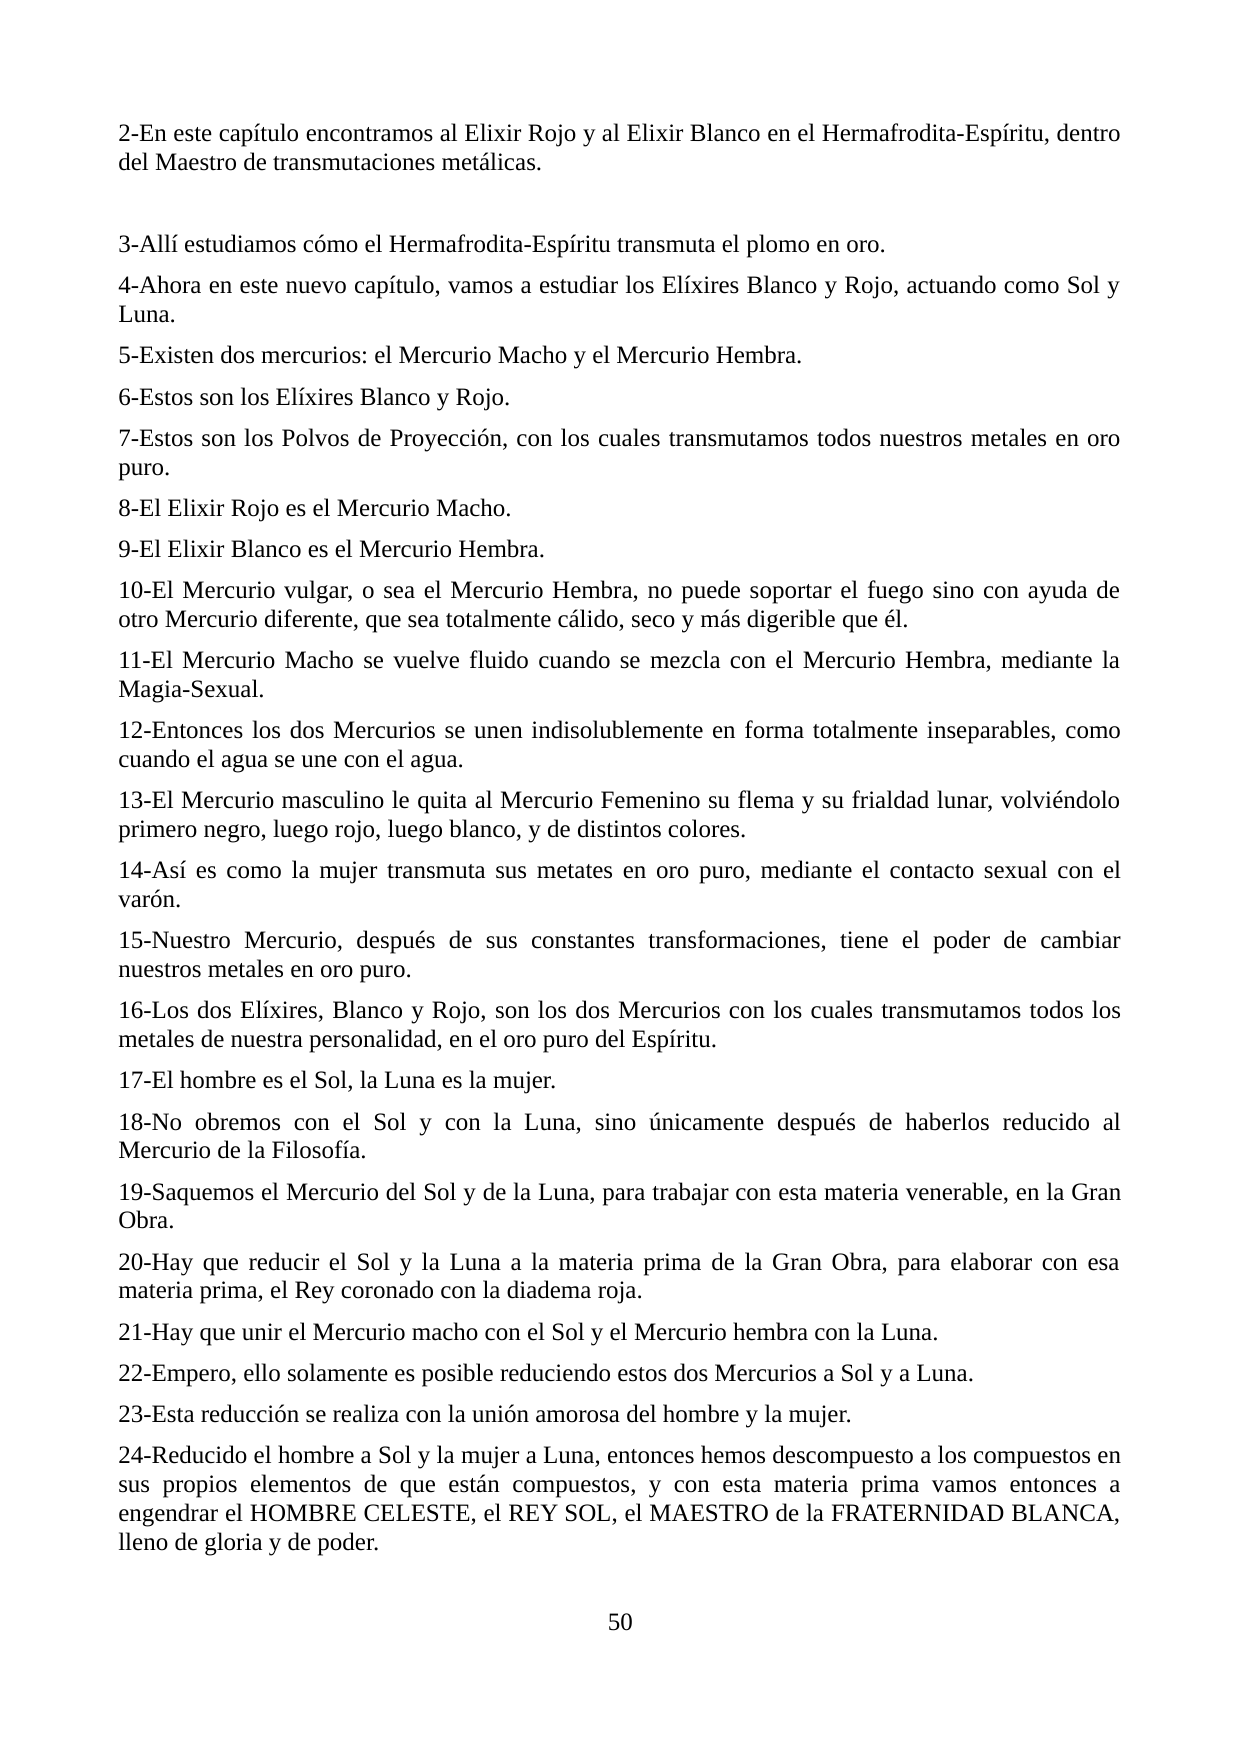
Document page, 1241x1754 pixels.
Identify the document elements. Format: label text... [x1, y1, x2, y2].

text 15-Nuestro Mercurio, después de sus constantes transformaciones, tiene el poder de cambiar nuestros metales en oro puro. [118, 926, 1122, 983]
text 2-En este capítulo encontramos al Elixir Rojo y al Elixir Blanco en el Hermafrodita-Espíritu, dentro del Maestro de transmutaciones metálicas. [118, 118, 1122, 176]
text 6-Estos son los Elíxires Blanco y Rojo. [118, 382, 1122, 411]
text 19-Saquemos el Mercurio del Sol y de la Luna, para trabajar con esta materia venerable, en la Gran Obra. [118, 1177, 1122, 1234]
text 4-Ahora en este nuevo capítulo, vamos a estudiar los Elíxires Blanco y Rojo, actuando como Sol y Luna. [118, 271, 1122, 328]
text 12-Entonces los dos Mercurios se unen indisolublemente en forma totalmente inseparables, como cuando el agua se une con el agua. [118, 716, 1122, 773]
text 14-Así es como la mujer transmuta sus metates en oro puro, mediante el contacto sexual con el varón. [118, 856, 1122, 913]
text 10-El Mercurio vulgar, o sea el Mercurio Hembra, no puede soportar el fuego sino con ayuda de otro Mercurio diferente, que sea totalmente cálido, seco y más digerible que él. [118, 576, 1122, 633]
text 24-Reducido el hombre a Sol y la mujer a Luna, entonces hemos descompuesto a los compuestos en sus propios elementos de que están compuestos, y con esta materia prima vamos entonces a engendrar el HOMBRE CELESTE, el REY SOL, el MAESTRO de la FRATERNIDAD BLANCA, lleno de gloria y de poder. [118, 1441, 1122, 1556]
text 22-Empero, ello solamente es posible reduciendo estos dos Mercurios a Sol y a Luna. [118, 1358, 1122, 1387]
text 20-Hay que reducir el Sol y la Luna a la materia prima de la Gran Obra, para elaborar con esa materia prima, el Rey coronado con la diadema roja. [118, 1247, 1122, 1304]
text 9-El Elixir Blanco es el Mercurio Hembra. [118, 534, 1122, 563]
text 21-Hay que unir el Mercurio macho con el Sol y el Mercurio hembra con la Luna. [118, 1317, 1122, 1346]
text 11-El Mercurio Macho se vuelve fluido cuando se mezcla con el Mercurio Hembra, mediante la Magia-Sexual. [118, 646, 1122, 703]
text 17-El hombre es el Sol, la Luna es la mujer. [118, 1066, 1122, 1094]
text 18-No obremos con el Sol y con la Luna, sino únicamente después de haberlos reducido al Mercurio de la Filosofía. [118, 1107, 1122, 1164]
text 13-El Mercurio masculino le quita al Mercurio Femenino su flema y su frialdad lunar, volviéndolo primero negro, luego rojo, luego blanco, y de distintos colores. [118, 786, 1122, 843]
text 7-Estos son los Polvos de Proyección, con los cuales transmutamos todos nuestros metales en oro puro. [118, 423, 1122, 481]
text 16-Los dos Elíxires, Blanco y Rojo, son los dos Mercurios con los cuales transmutamos todos los metales de nuestra personalidad, en el oro puro del Espíritu. [118, 996, 1122, 1053]
text 8-El Elixir Rojo es el Mercurio Macho. [118, 493, 1122, 522]
text 5-Existen dos mercurios: el Mercurio Macho y el Mercurio Hembra. [118, 341, 1122, 369]
text 23-Esta reducción se realiza con la unión amorosa del hombre y la mujer. [118, 1399, 1122, 1428]
text 3-Allí estudiamos cómo el Hermafrodita-Espíritu transmuta el plomo en oro. [118, 229, 1122, 258]
